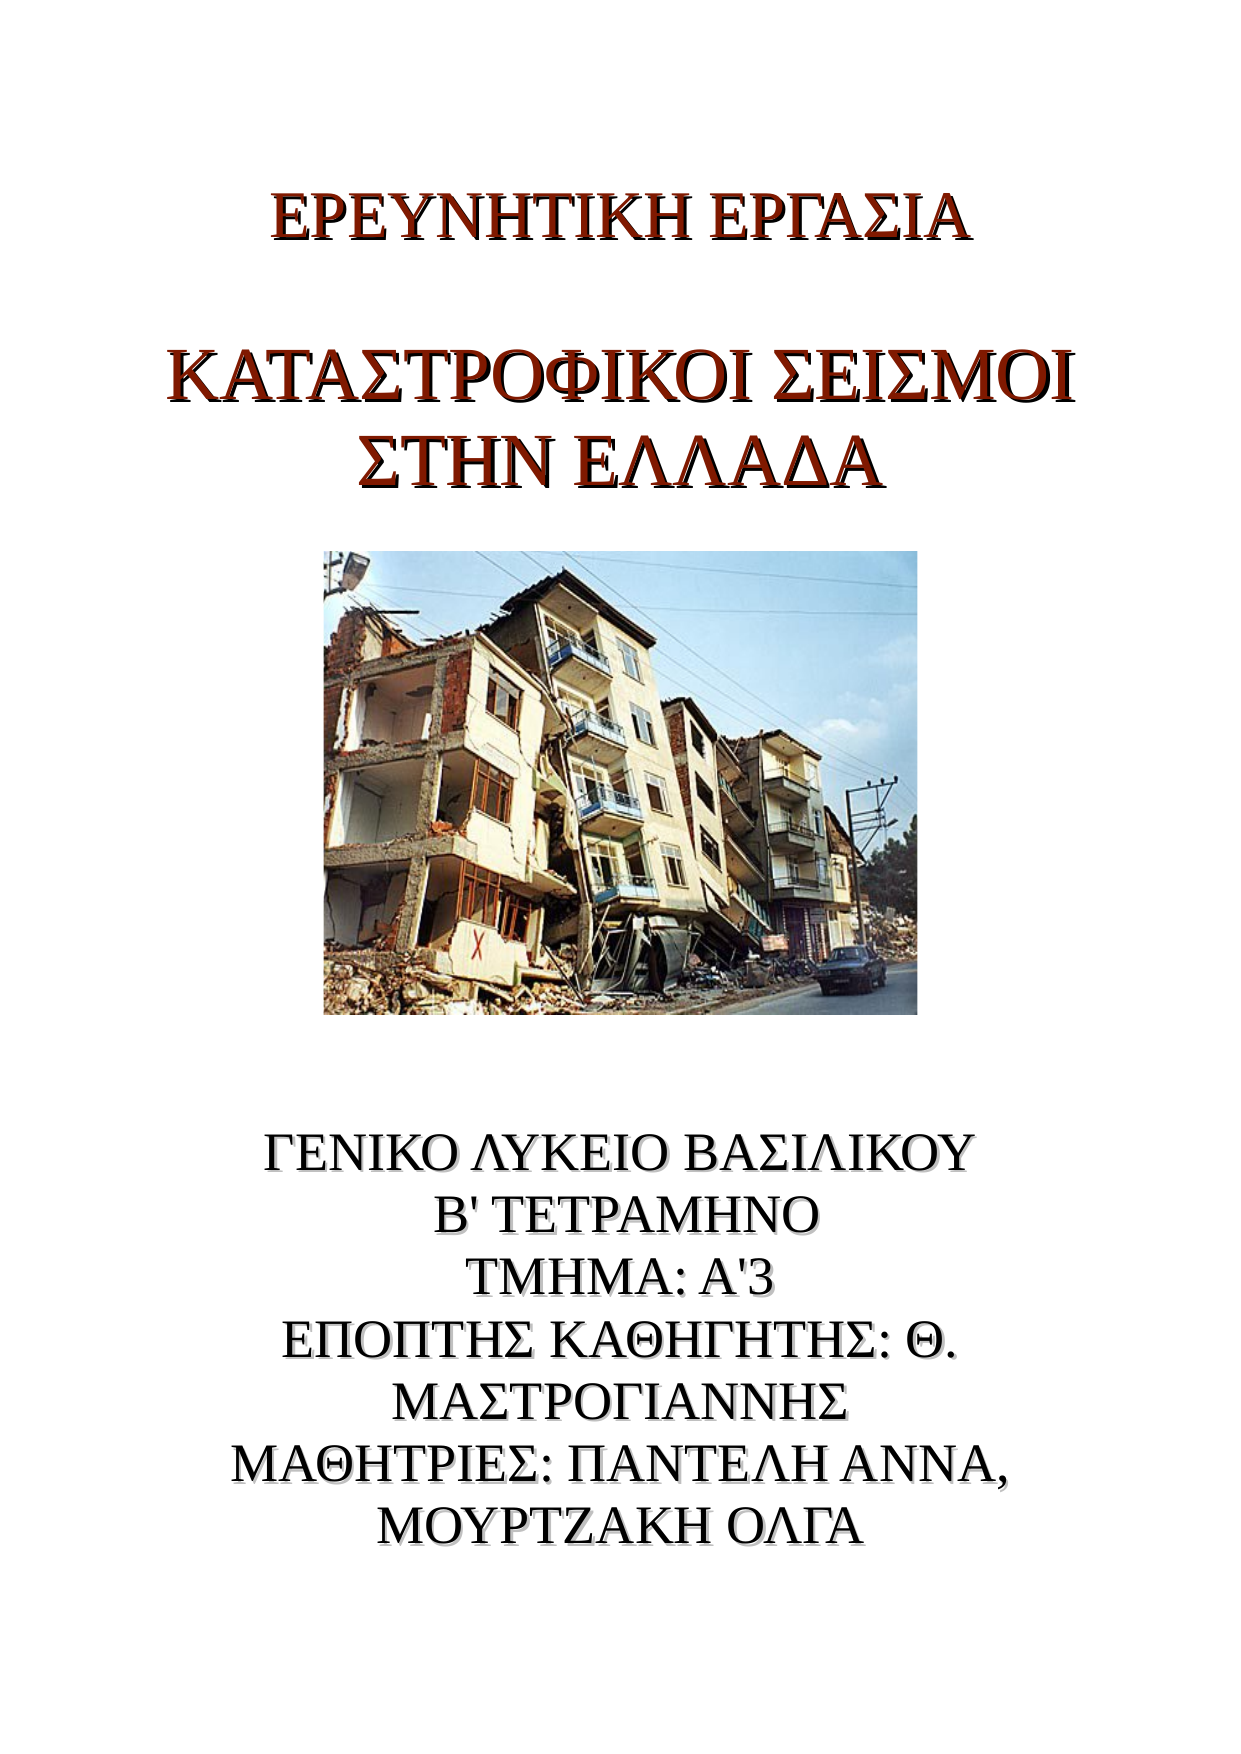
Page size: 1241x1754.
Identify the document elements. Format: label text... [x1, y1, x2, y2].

text ΤΜΗΜΑ: Α'3 [118, 1244, 1122, 1306]
text ΓΕΝΙΚΟ ΛΥΚΕΙΟ ΒΑΣΙΛΙΚΟΥ [118, 1119, 1122, 1182]
text ΚΑΤΑΣΤΡΟΦΙΚΟΙ ΣΕΙΣΜΟΙ ΣΤΗΝ ΕΛΛΑΔΑ [118, 329, 1122, 501]
text ΜΑΘΗΤΡΙΕΣ: ΠΑΝΤΕΛΗ ΑΝΝΑ, ΜΟΥΡΤΖΑΚΗ ΟΛΓΑ [118, 1431, 1122, 1556]
picture [323, 551, 918, 1015]
text ΕΡΕΥΝΗΤΙΚΗ ΕΡΓΑΣΙΑ [118, 176, 1122, 252]
text ΕΠΟΠΤΗΣ ΚΑΘΗΓΗΤΗΣ: Θ. ΜΑΣΤΡΟΓΙΑΝΝΗΣ [118, 1306, 1122, 1431]
text Β' ΤΕΤΡΑΜΗΝΟ [118, 1182, 1122, 1244]
